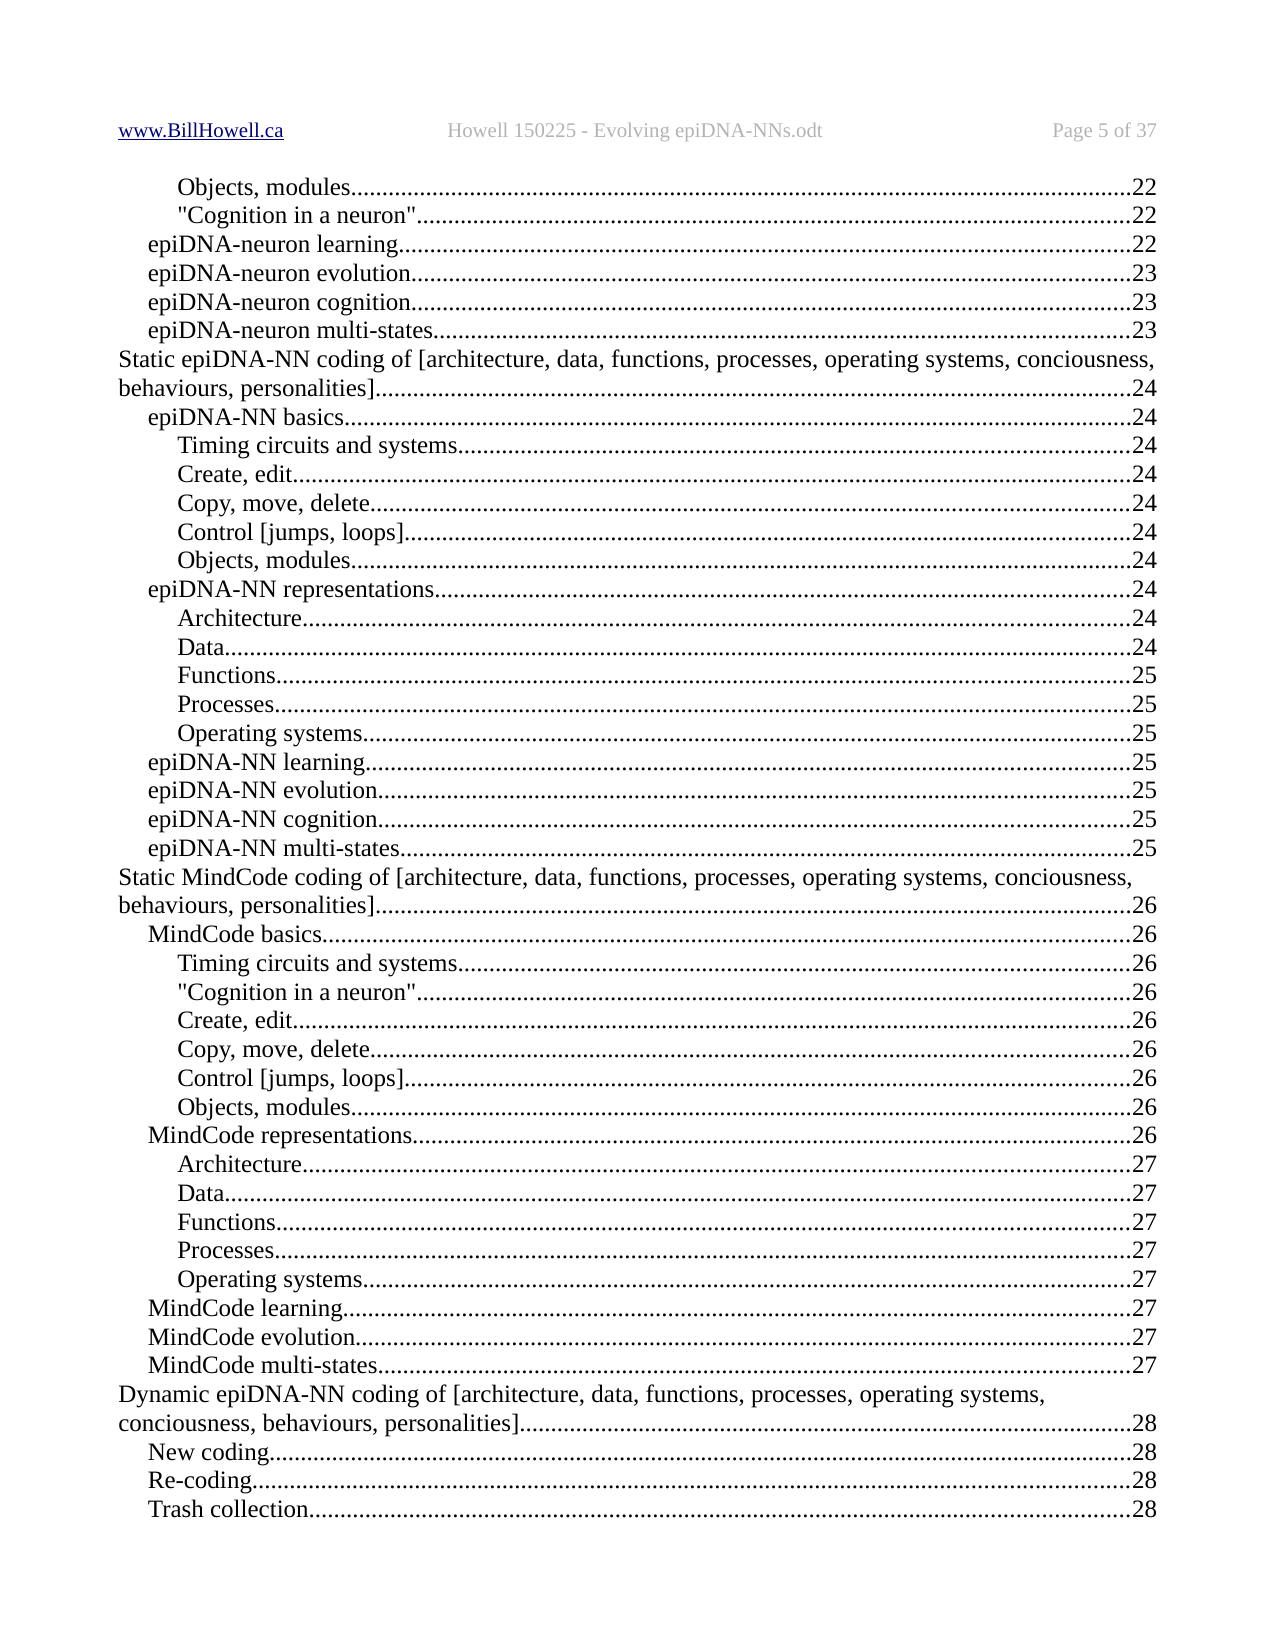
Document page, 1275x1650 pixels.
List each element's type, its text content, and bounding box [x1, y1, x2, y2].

text Static MindCode coding of [architecture, data, functions, processes, operating systems, conciousness, behaviours, personalities] 26 [118, 862, 1157, 919]
text epiDNA-NN cognition 25 [148, 804, 1157, 833]
text Static epiDNA-NN coding of [architecture, data, functions, processes, operating systems, conciousness, behaviours, personalities] 24 [118, 344, 1157, 402]
text epiDNA-neuron learning 22 [148, 229, 1157, 258]
text Functions 27 [177, 1207, 1157, 1235]
text epiDNA-NN representations 24 [148, 574, 1157, 603]
text Copy, move, delete 24 [177, 488, 1157, 517]
text Control [jumps, loops] 24 [177, 517, 1157, 545]
text Timing circuits and systems 26 [177, 948, 1157, 977]
text Functions 25 [177, 660, 1157, 689]
text Re-coding 28 [148, 1465, 1157, 1494]
text Processes 25 [177, 689, 1157, 718]
text Objects, modules 24 [177, 545, 1157, 574]
text Operating systems 27 [177, 1264, 1157, 1293]
text MindCode evolution 27 [148, 1322, 1157, 1350]
text Timing circuits and systems 24 [177, 430, 1157, 459]
text Objects, modules 26 [177, 1092, 1157, 1120]
text epiDNA-neuron evolution 23 [148, 258, 1157, 287]
text Dynamic epiDNA-NN coding of [architecture, data, functions, processes, operating systems, conciousness, behaviours, personalities] 28 [118, 1379, 1157, 1437]
text epiDNA-NN learning 25 [148, 747, 1157, 775]
text epiDNA-NN evolution 25 [148, 775, 1157, 804]
text Architecture 24 [177, 603, 1157, 632]
text Data 27 [177, 1178, 1157, 1207]
text Copy, move, delete 26 [177, 1034, 1157, 1063]
text Processes 27 [177, 1235, 1157, 1264]
text Create, edit 26 [177, 1005, 1157, 1034]
text MindCode multi-states 27 [148, 1350, 1157, 1379]
text Data 24 [177, 632, 1157, 660]
text MindCode learning 27 [148, 1293, 1157, 1322]
text epiDNA-neuron multi-states 23 [148, 315, 1157, 344]
text New coding 28 [148, 1437, 1157, 1465]
text Architecture 27 [177, 1149, 1157, 1178]
text Create, edit 24 [177, 459, 1157, 488]
text epiDNA-neuron cognition 23 [148, 287, 1157, 315]
text epiDNA-NN multi-states 25 [148, 833, 1157, 862]
text Objects, modules 22 [177, 172, 1157, 200]
text Control [jumps, loops] 26 [177, 1063, 1157, 1092]
text Operating systems 25 [177, 718, 1157, 747]
text "Cognition in a neuron" 26 [177, 977, 1157, 1005]
text epiDNA-NN basics 24 [148, 402, 1157, 430]
text MindCode basics 26 [148, 919, 1157, 948]
text "Cognition in a neuron" 22 [177, 200, 1157, 229]
text Trash collection 28 [148, 1494, 1157, 1523]
text MindCode representations 26 [148, 1120, 1157, 1149]
